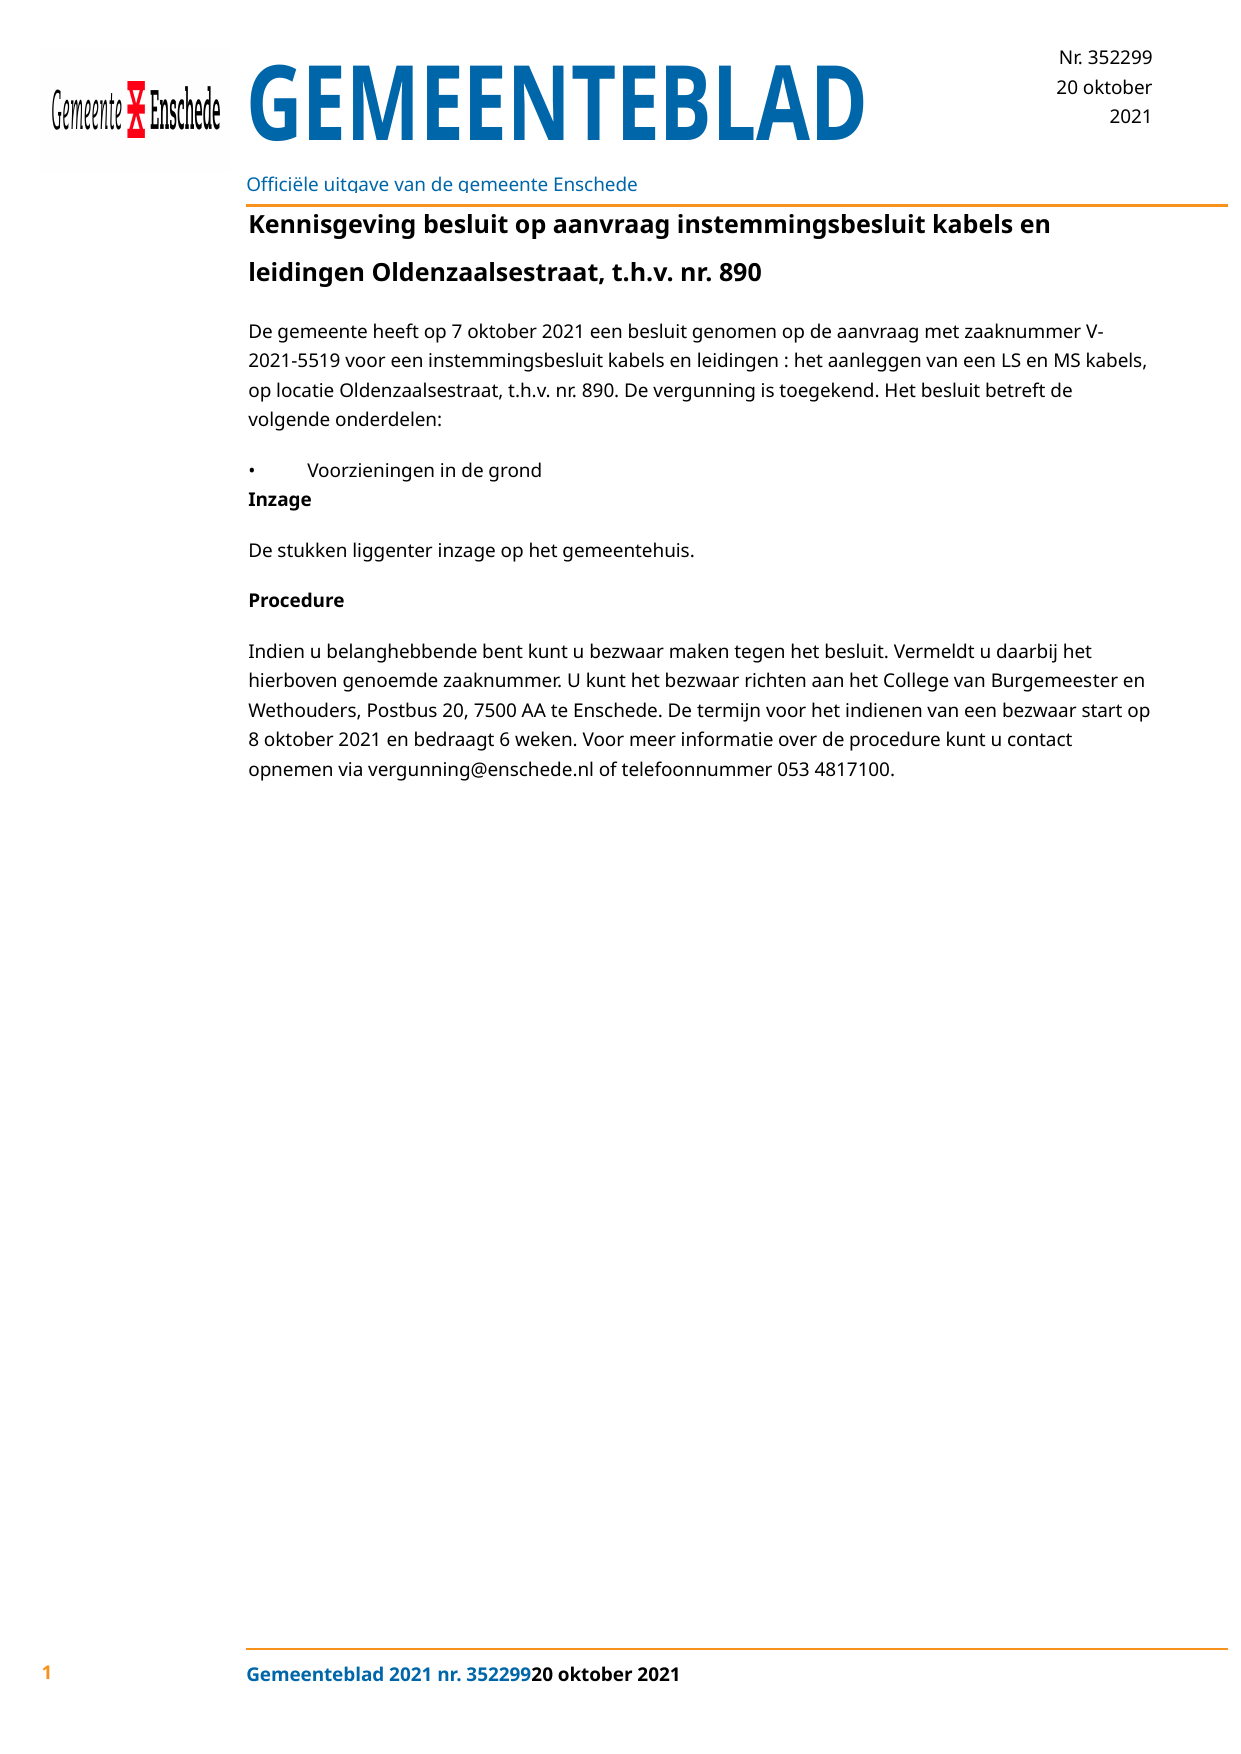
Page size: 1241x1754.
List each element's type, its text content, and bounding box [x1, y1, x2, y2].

text De gemeente heeft op 7 oktober 2021 een besluit genomen op de aanvraag met zaaknummer V-2021-5519 voor een instemmingsbesluit kabels en leidingen : het aanleggen van een LS en MS kabels, op locatie Oldenzaalsestraat, t.h.v. nr. 890. De vergunning is toegekend. Het besluit betreft de volgende onderdelen: [248, 318, 1152, 432]
text De stukken liggenter inzage op het gemeentehuis. [248, 537, 1152, 563]
text Procedure [248, 587, 1152, 613]
list Voorzieningen in de grond [248, 457, 1152, 483]
picture [41, 47, 231, 172]
text Inzage [248, 487, 1152, 512]
text Indien u belanghebbende bent kunt u bezwaar maken tegen het besluit. Vermeldt u daarbij het hierboven genoemde zaaknummer. U kunt het bezwaar richten aan het College van Burgemees­ter en Wethouders, Postbus 20, 7500 AA te Enschede. De termijn voor het indienen van een bezwaar start op 8 oktober 2021 en bedraagt 6 weken. Voor meer informatie over de procedure kunt u contact opnemen via vergunning@enschede.nl of telefoonnummer 053 4817100. [248, 638, 1152, 782]
text Kennisgeving besluit op aanvraag instemmingsbesluit kabels en leidingen Oldenzaalsestraat, t.h.v. nr. 890 [248, 207, 1152, 288]
